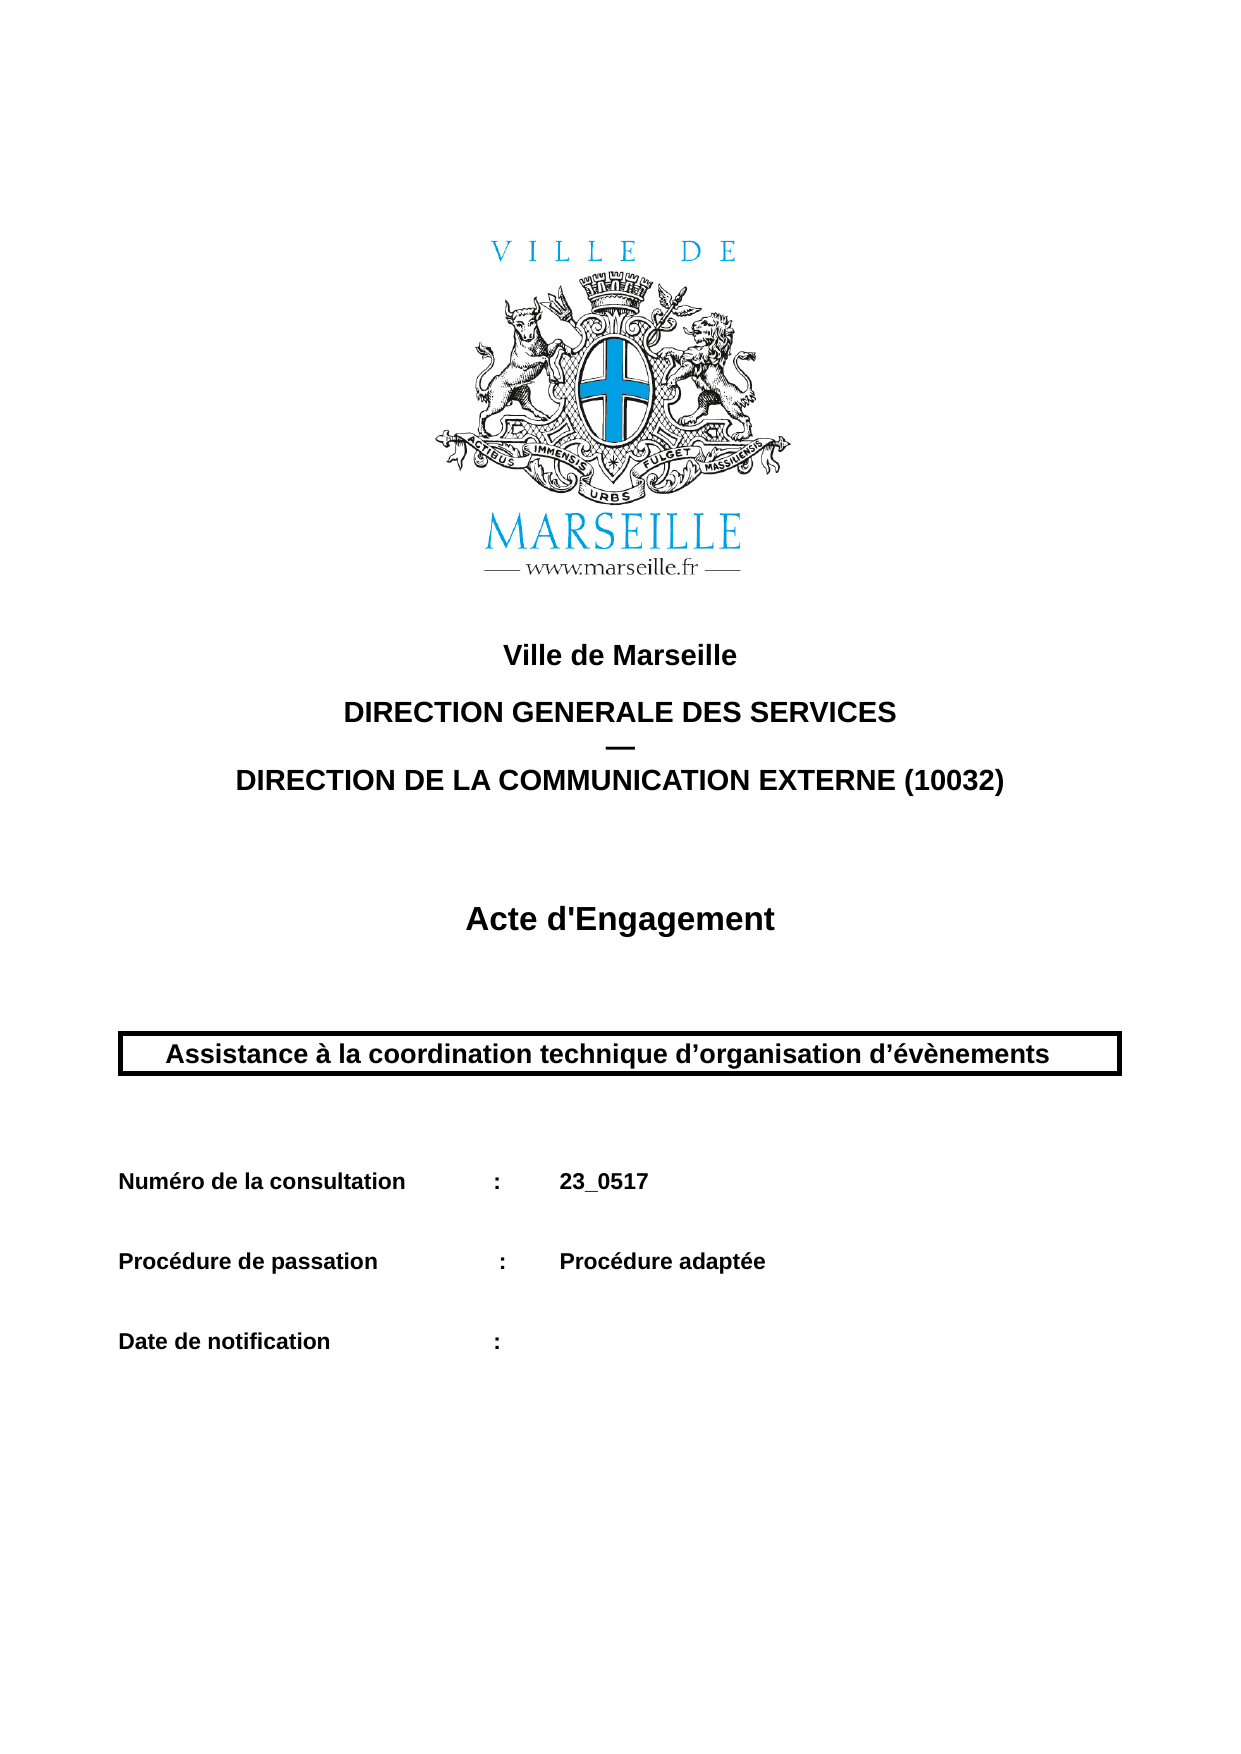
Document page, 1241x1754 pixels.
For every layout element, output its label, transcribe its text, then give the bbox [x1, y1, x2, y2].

text Ville de Marseille [118, 638, 1122, 672]
text Acte d'Engagement [634, 913, 670, 935]
picture [429, 232, 802, 582]
text Numéro de la consultation : 23_0517 [118, 1168, 1122, 1194]
text DIRECTION DE LA COMMUNICATION EXTERNE (10032) [118, 763, 1122, 797]
text Assistance à la coordination technique d’organisation d’évènements [123, 1036, 1117, 1071]
text Procédure de passation : Procédure adaptée [118, 1248, 1122, 1274]
text — [118, 729, 1122, 763]
text DIRECTION GENERALE DES SERVICES [118, 695, 1122, 729]
text Date de notification : [118, 1328, 1122, 1354]
text Acte d'Engagement [118, 913, 631, 935]
text Acte d'Engagement [673, 913, 1122, 935]
